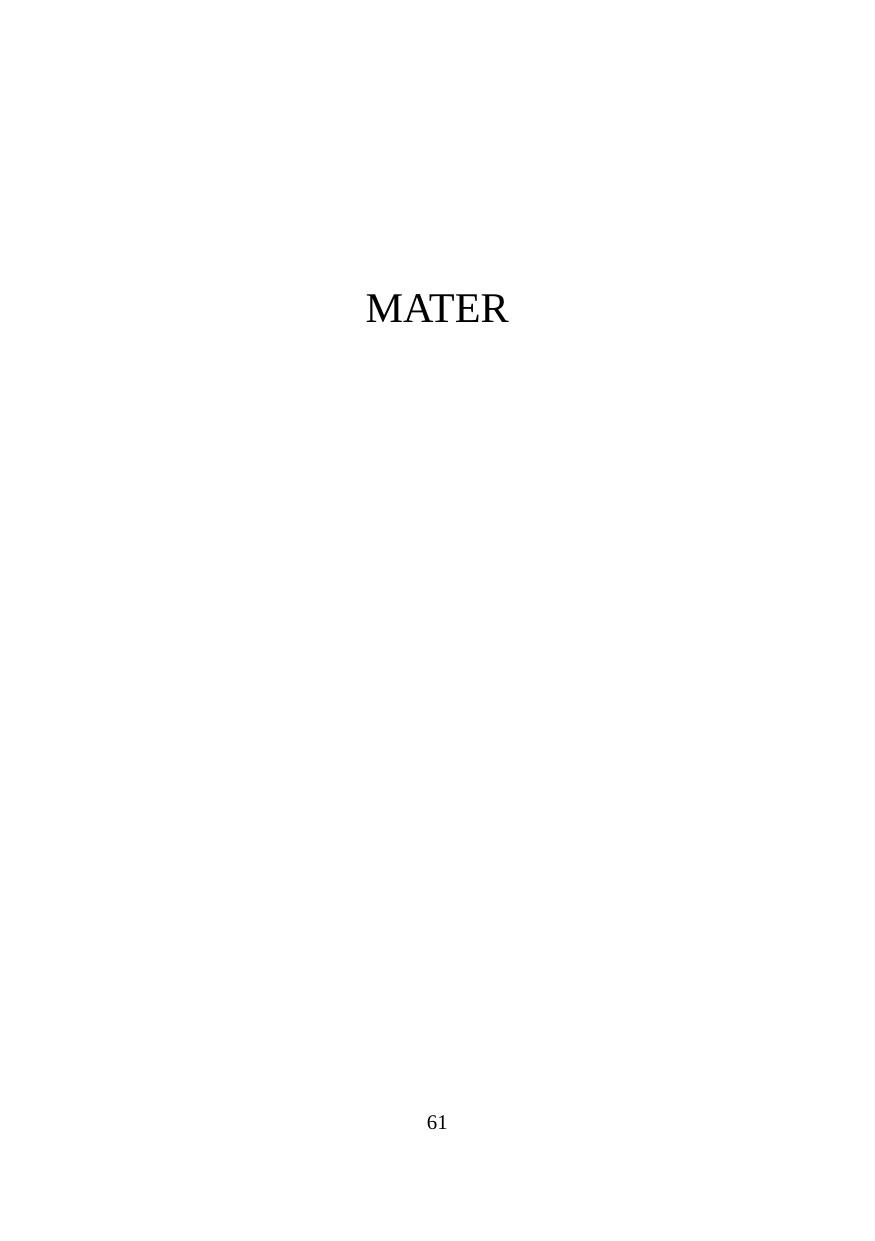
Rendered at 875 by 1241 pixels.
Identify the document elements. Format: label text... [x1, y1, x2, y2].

subtitle MATER [106, 283, 768, 332]
